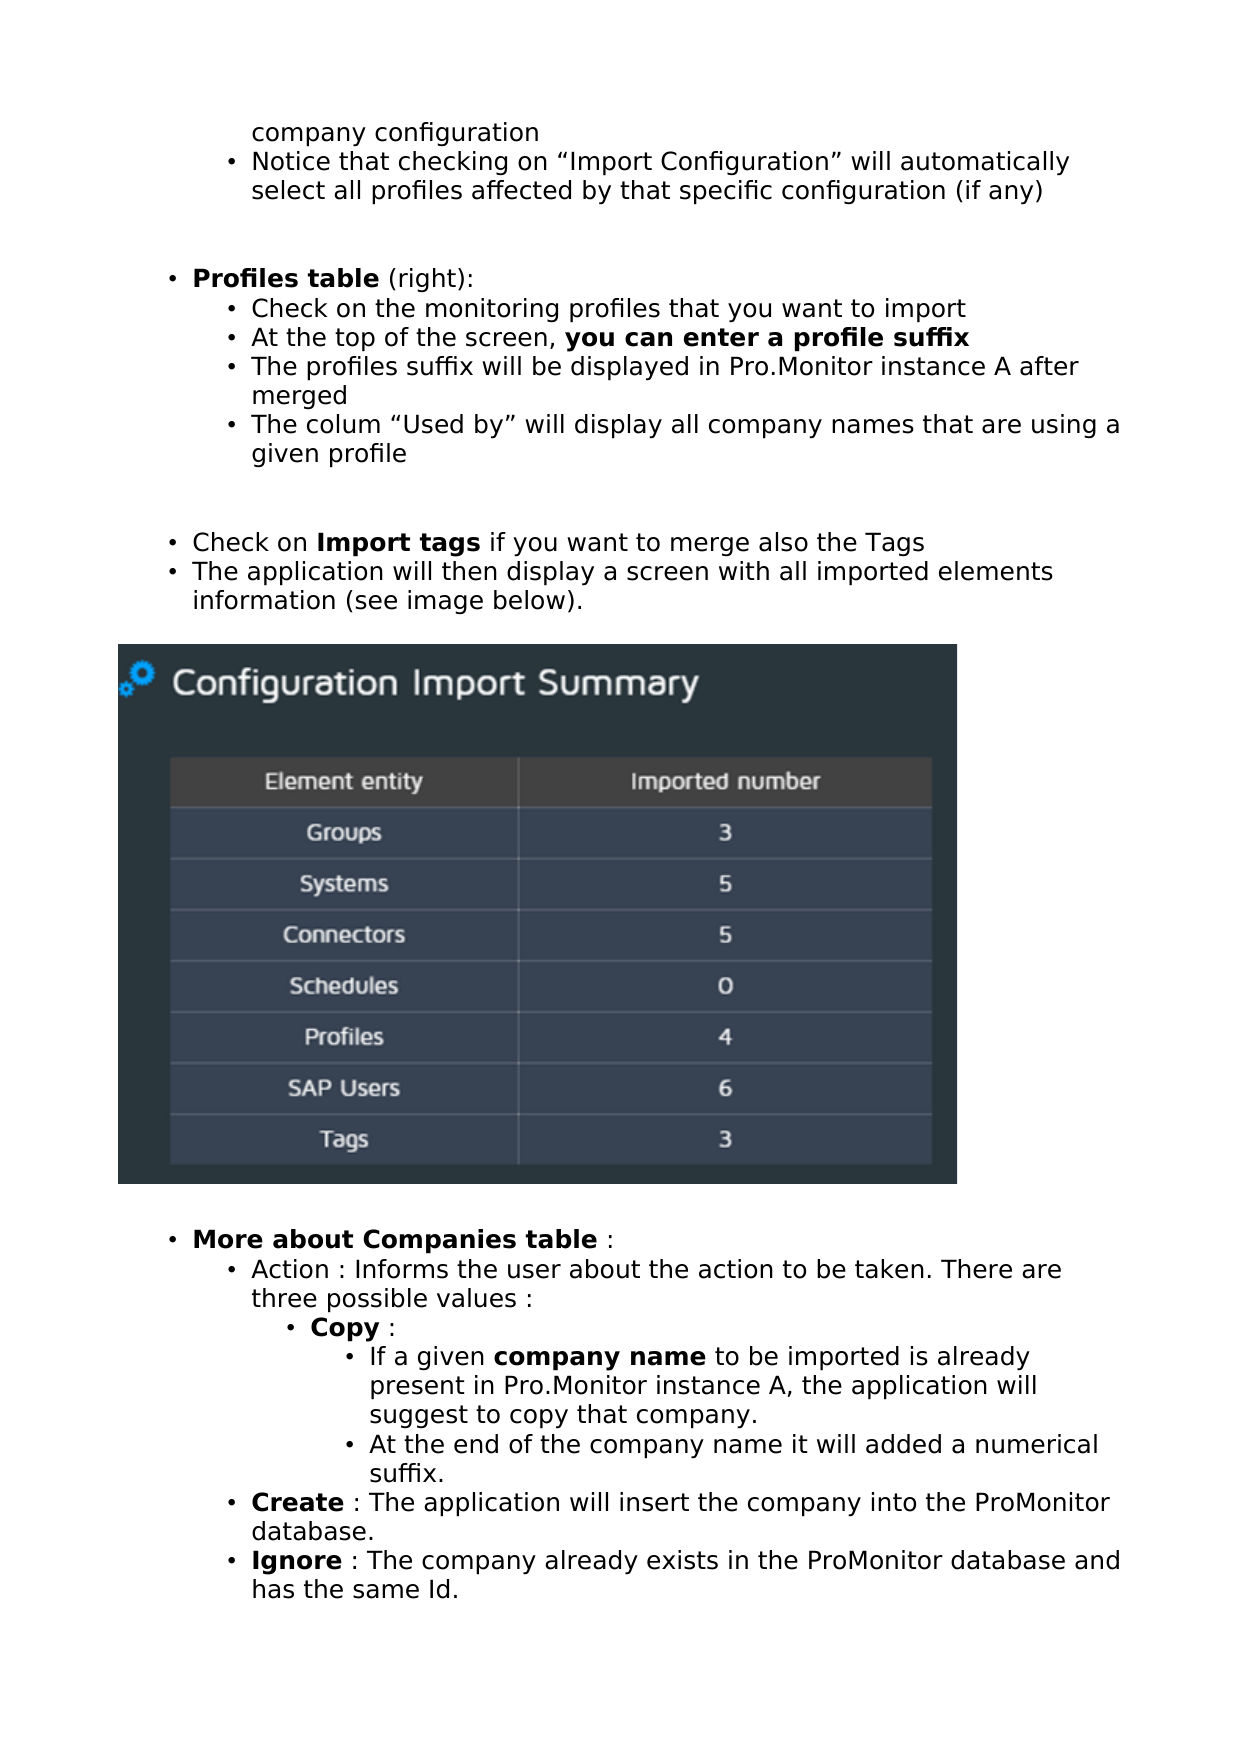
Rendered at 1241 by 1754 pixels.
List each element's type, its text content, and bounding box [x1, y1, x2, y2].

list Notice that checking on “Import Configuration” will automatically select all profiles affected by that specific configuration (if any) [236, 147, 1122, 206]
list Create : The application will insert the company into the ProMonitor database. [236, 1488, 1122, 1547]
list The application will then display a screen with all imported elements information (see image below). [177, 557, 1122, 615]
list The profiles suffix will be displayed in Pro.Monitor instance A after merged [236, 352, 1122, 410]
list Action : Informs the user about the action to be taken. There are three possible values : [236, 1255, 1122, 1313]
list Ignore : The company already exists in the ProMonitor database and has the same Id. [236, 1547, 1122, 1605]
list Check on the monitoring profiles that you want to import [236, 294, 1122, 323]
list The colum “Used by” will display all company names that are using a given profile [236, 410, 1122, 469]
list company configuration [236, 118, 1122, 147]
list Check on Import tags if you want to merge also the Tags [177, 528, 1122, 557]
list More about Companies table : [177, 1226, 1122, 1255]
list If a given company name to be imported is already present in Pro.Monitor instance A, the application will suggest to copy that company. [354, 1342, 1122, 1430]
list At the top of the screen, you can enter a profile suffix [236, 323, 1122, 352]
list At the end of the company name it will added a numerical suffix. [354, 1430, 1122, 1488]
list Copy : [295, 1313, 1122, 1342]
picture [118, 644, 958, 1184]
list Profiles table (right): [177, 264, 1122, 294]
